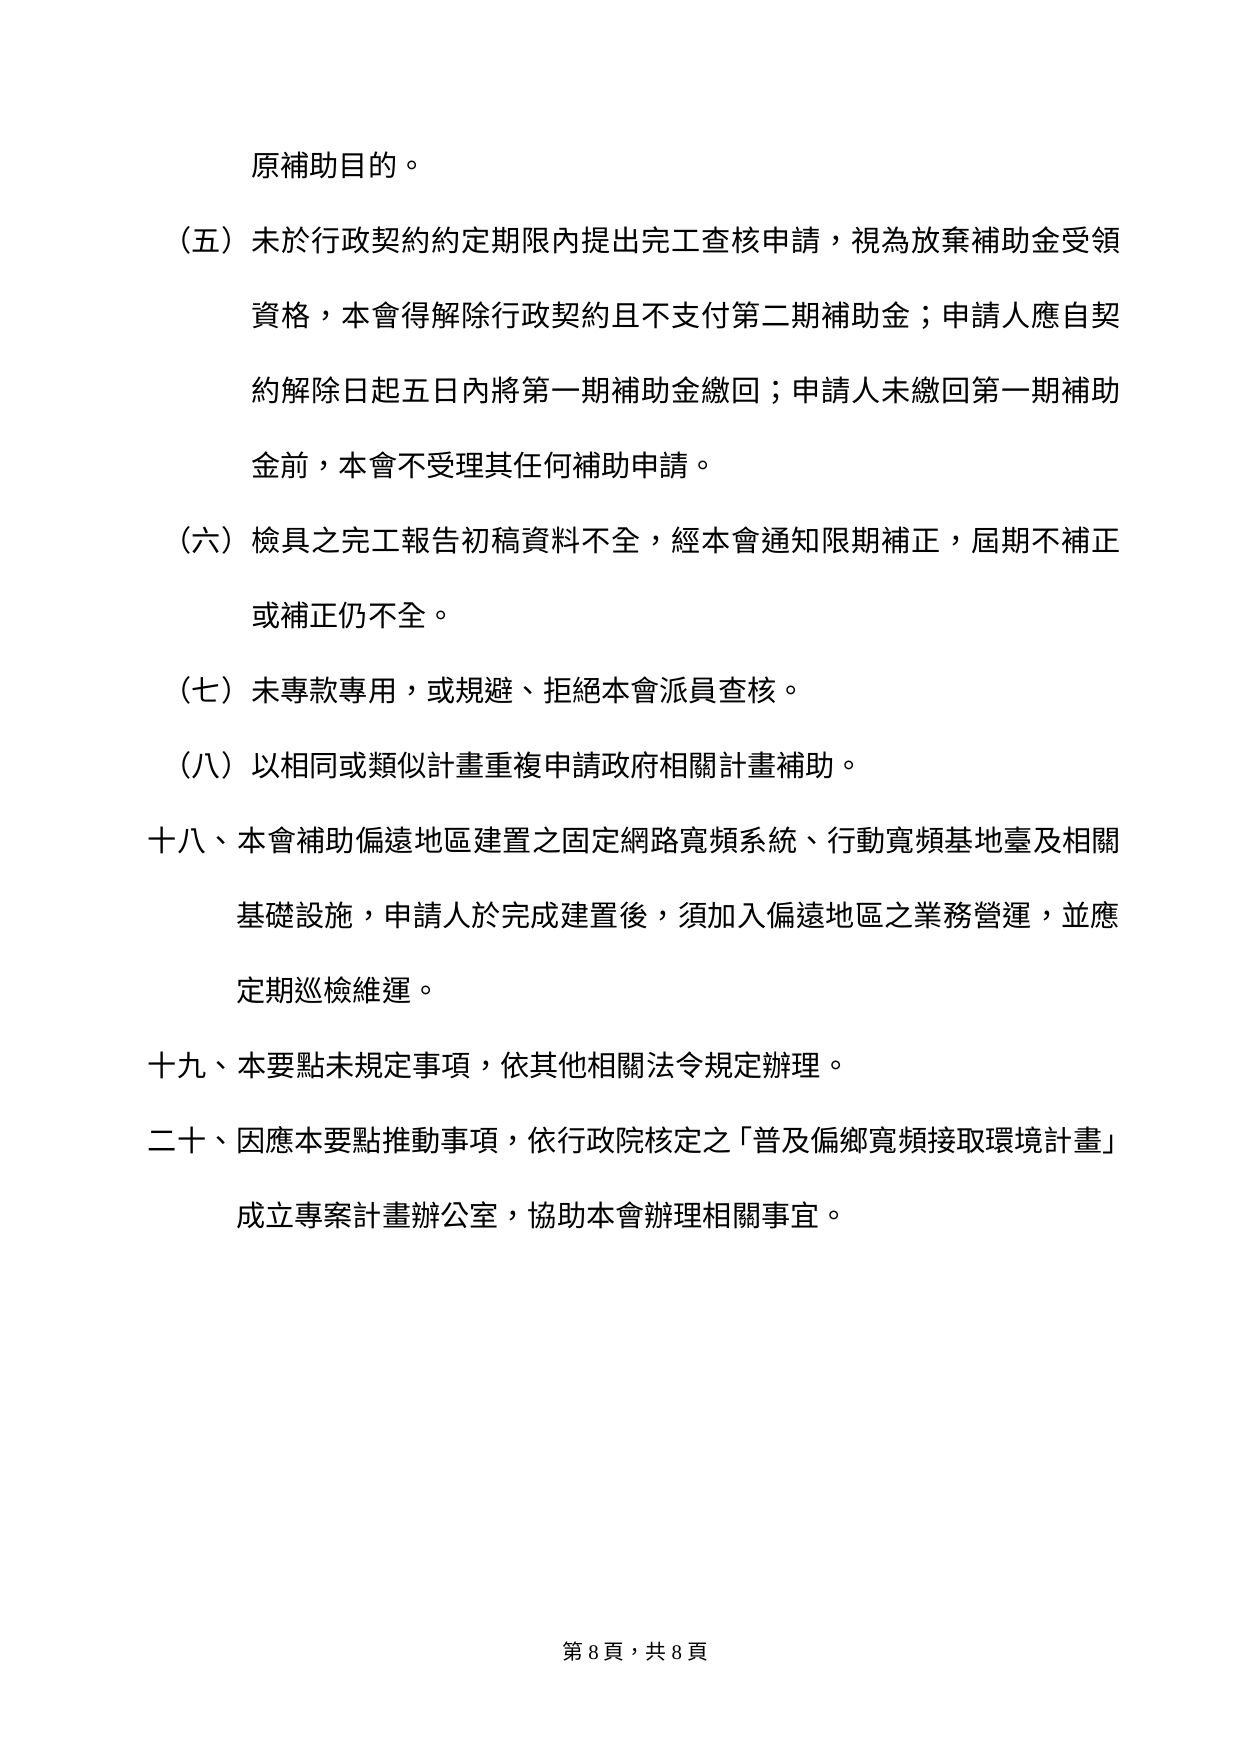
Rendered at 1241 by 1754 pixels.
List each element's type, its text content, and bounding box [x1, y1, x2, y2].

list 未於行政契約約定期限內提出完工查核申請，視為放棄補助金受領資格，本會得解除行政契約且不支付第二期補助金；申請人應自契約解除日起五日內將第一期補助金繳回；申請人未繳回第一期補助金前，本會不受理其任何補助申請。 [162, 202, 1122, 502]
list 本要點未規定事項，依其他相關法令規定辦理。 [148, 1027, 1122, 1102]
list 以相同或類似計畫重複申請政府相關計畫補助。 [162, 727, 1122, 802]
list 本會補助偏遠地區建置之固定網路寬頻系統、行動寬頻基地臺及相關基礎設施，申請人於完成建置後，須加入偏遠地區之業務營運，並應定期巡檢維運。 [148, 802, 1122, 1027]
list 原補助目的。 [162, 127, 1122, 202]
list 檢具之完工報告初稿資料不全，經本會通知限期補正，屆期不補正或補正仍不全。 [162, 502, 1122, 652]
list 因應本要點推動事項，依行政院核定之「普及偏鄉寬頻接取環境計畫」成立專案計畫辦公室，協助本會辦理相關事宜。 [148, 1102, 1122, 1252]
list 未專款專用，或規避、拒絕本會派員查核。 [162, 652, 1122, 727]
